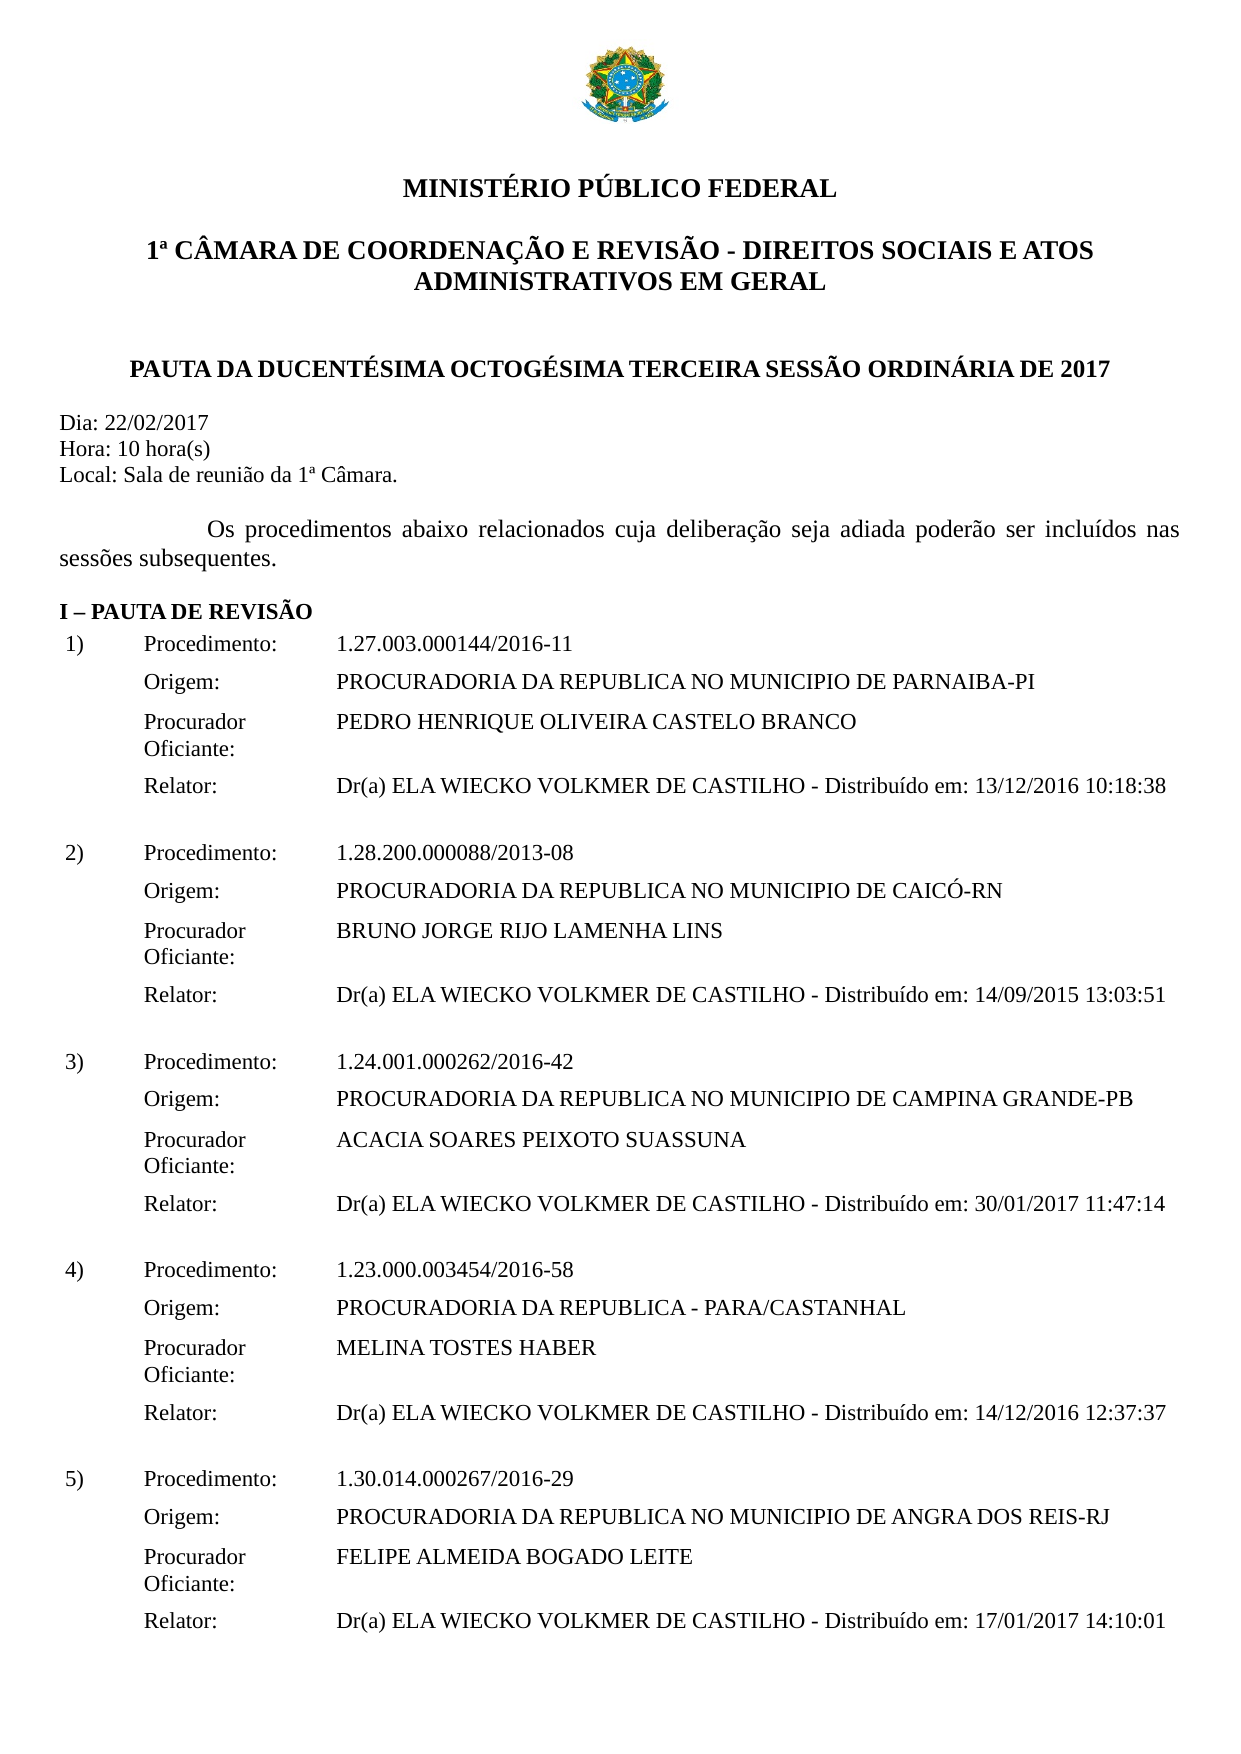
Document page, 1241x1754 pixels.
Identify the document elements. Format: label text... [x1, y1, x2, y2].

table_cell PROCURADORIA DA REPUBLICA NO MUNICIPIO DE PARNAIBA-PI [330, 662, 1181, 702]
text Dia: 22/02/2017 [59, 409, 1181, 435]
table_header Procedimento: [138, 1251, 330, 1288]
table_cell [59, 1497, 138, 1537]
table_cell Relator: [138, 1393, 330, 1433]
table_header 1.23.000.003454/2016-58 [330, 1251, 1181, 1288]
table_header 5) [59, 1460, 138, 1497]
table_cell [59, 1184, 138, 1224]
table_cell PROCURADORIA DA REPUBLICA NO MUNICIPIO DE ANGRA DOS REIS-RJ [330, 1497, 1181, 1537]
table_cell PROCURADORIA DA REPUBLICA NO MUNICIPIO DE CAICÓ-RN [330, 871, 1181, 911]
table_header 1.27.003.000144/2016-11 [330, 625, 1181, 662]
table_cell Origem: [138, 1080, 330, 1120]
table_cell Relator: [138, 1184, 330, 1224]
table_cell PROCURADORIA DA REPUBLICA - PARA/CASTANHAL [330, 1289, 1181, 1329]
text PAUTA DA DUCENTÉSIMA OCTOGÉSIMA TERCEIRA SESSÃO ORDINÁRIA DE 2017 [59, 354, 1181, 382]
table_cell Relator: [138, 767, 330, 807]
table_cell FELIPE ALMEIDA BOGADO LEITE [330, 1538, 1181, 1602]
table_cell Procurador Oficiante: [138, 1120, 330, 1184]
table_cell [59, 911, 138, 975]
table_cell Origem: [138, 1289, 330, 1329]
table_cell [59, 703, 138, 767]
table_cell PEDRO HENRIQUE OLIVEIRA CASTELO BRANCO [330, 703, 1181, 767]
text Os procedimentos abaixo relacionados cuja deliberação seja adiada poderão ser incluídos nas sessões subsequentes. [59, 514, 1181, 572]
table_cell [59, 1602, 138, 1642]
table_header Procedimento: [138, 1460, 330, 1497]
table_cell ACACIA SOARES PEIXOTO SUASSUNA [330, 1120, 1181, 1184]
text Hora: 10 hora(s) [59, 435, 1181, 462]
table_cell [59, 1289, 138, 1329]
table_cell Dr(a) ELA WIECKO VOLKMER DE CASTILHO - Distribuído em: 30/01/2017 11:47:14 [330, 1184, 1181, 1224]
text Local: Sala de reunião da 1ª Câmara. [59, 462, 1181, 488]
table_cell Procurador Oficiante: [138, 1538, 330, 1602]
table_header Procedimento: [138, 1042, 330, 1080]
table_cell [59, 662, 138, 702]
table_cell Procurador Oficiante: [138, 911, 330, 975]
table_cell [59, 1120, 138, 1184]
table_cell [59, 871, 138, 911]
table_header Procedimento: [138, 625, 330, 662]
table_cell MELINA TOSTES HABER [330, 1329, 1181, 1393]
table_cell [59, 1329, 138, 1393]
table_cell Origem: [138, 1497, 330, 1537]
table_cell BRUNO JORGE RIJO LAMENHA LINS [330, 911, 1181, 975]
table_cell Origem: [138, 662, 330, 702]
table_cell Dr(a) ELA WIECKO VOLKMER DE CASTILHO - Distribuído em: 13/12/2016 10:18:38 [330, 767, 1181, 807]
table_header 1) [59, 625, 138, 662]
table_cell Procurador Oficiante: [138, 1329, 330, 1393]
table_cell Relator: [138, 975, 330, 1016]
text I – PAUTA DE REVISÃO [59, 598, 1181, 624]
table_cell Dr(a) ELA WIECKO VOLKMER DE CASTILHO - Distribuído em: 17/01/2017 14:10:01 [330, 1602, 1181, 1642]
table_cell Procurador Oficiante: [138, 703, 330, 767]
table_cell [59, 767, 138, 807]
table_cell Dr(a) ELA WIECKO VOLKMER DE CASTILHO - Distribuído em: 14/09/2015 13:03:51 [330, 975, 1181, 1016]
table_cell [59, 975, 138, 1016]
table_header 2) [59, 833, 138, 871]
table_header 1.24.001.000262/2016-42 [330, 1042, 1181, 1080]
text MINISTÉRIO PÚBLICO FEDERAL [59, 172, 1181, 203]
table_cell Dr(a) ELA WIECKO VOLKMER DE CASTILHO - Distribuído em: 14/12/2016 12:37:37 [330, 1393, 1181, 1433]
table_cell [59, 1080, 138, 1120]
table_cell [59, 1393, 138, 1433]
table_cell [59, 1538, 138, 1602]
table_cell PROCURADORIA DA REPUBLICA NO MUNICIPIO DE CAMPINA GRANDE-PB [330, 1080, 1181, 1120]
table_header Procedimento: [138, 833, 330, 871]
table_header 3) [59, 1042, 138, 1080]
table_header 1.30.014.000267/2016-29 [330, 1460, 1181, 1497]
table_cell Origem: [138, 871, 330, 911]
table_header 4) [59, 1251, 138, 1288]
text 1ª CÂMARA DE COORDENAÇÃO E REVISÃO - DIREITOS SOCIAIS E ATOS ADMINISTRATIVOS EM GERAL [59, 234, 1181, 296]
table_cell Relator: [138, 1602, 330, 1642]
table_header 1.28.200.000088/2013-08 [330, 833, 1181, 871]
